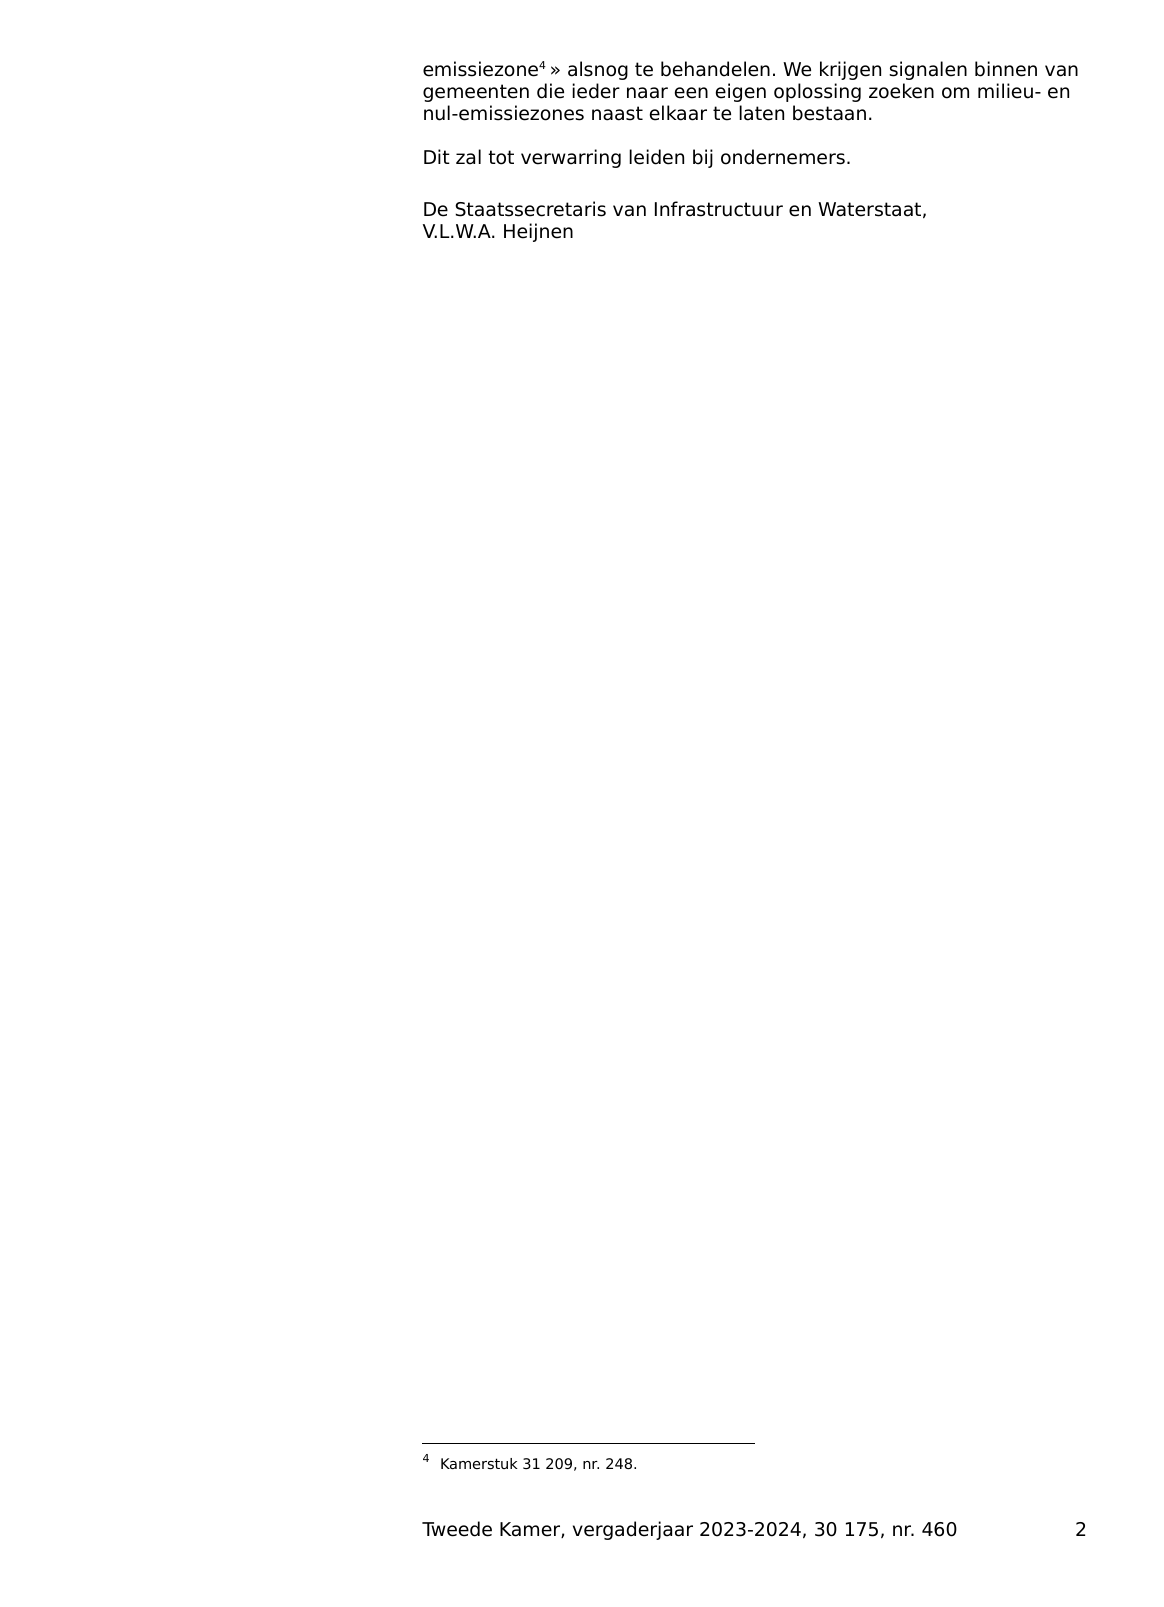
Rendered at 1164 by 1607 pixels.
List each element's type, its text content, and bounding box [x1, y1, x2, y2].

text Zoals eind januari aan uw Kamer gemeld is het, met het oog op harmonisatie, van groot belang om het «Ontwerpbesluit wijziging RVV nul-emissiezone taxi en nieuw verkeersbord milieuzone en nul-emissiezone» alsnog te behandelen. We krijgen signalen binnen van gemeenten die ieder naar een eigen oplossing zoeken om milieu- en nul-emissiezones naast elkaar te laten bestaan. [422, 59, 1087, 125]
text Kamerstuk 31 209, nr. 248. [422, 1452, 1087, 1474]
text De Staatssecretaris van Infrastructuur en Waterstaat, V.L.W.A. Heijnen [422, 199, 1087, 243]
text Dit zal tot verwarring leiden bij ondernemers. [422, 147, 1087, 169]
